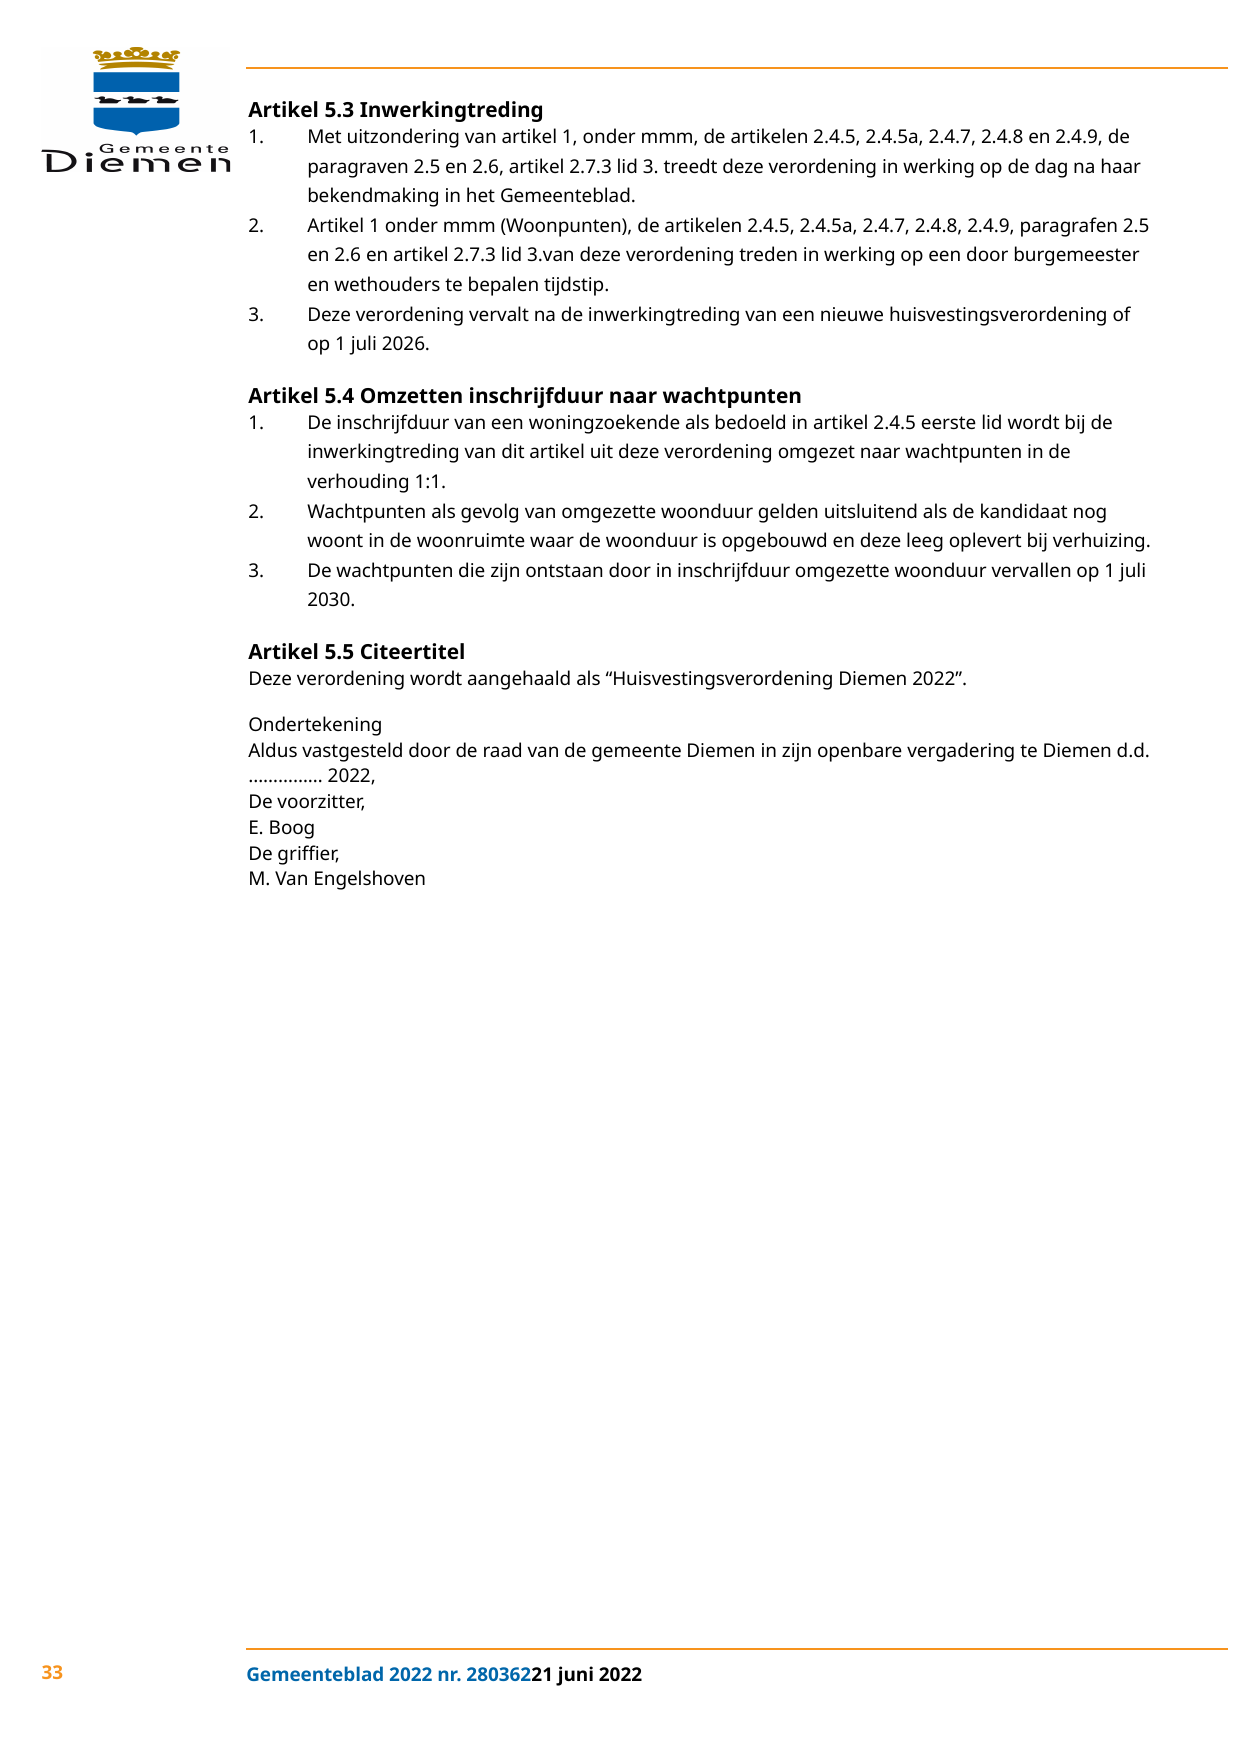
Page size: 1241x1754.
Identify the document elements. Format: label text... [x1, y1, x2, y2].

list De inschrijfduur van een woningzoekende als bedoeld in artikel 2.4.5 eerste lid wordt bij de inwerkingtreding van dit artikel uit deze verordening omgezet naar wachtpunten in de verhouding 1:1. [248, 409, 1152, 494]
text Artikel 5.5 Citeertitel [248, 637, 1152, 666]
text M. Van Engelshoven [248, 866, 1152, 891]
text E. Boog [248, 814, 1152, 840]
text Artikel 5.4 Omzetten inschrijfduur naar wachtpunten [248, 381, 1152, 409]
list Wachtpunten als gevolg van omgezette woonduur gelden uitsluitend als de kandidaat nog woont in de woonruimte waar de woonduur is opgebouwd en deze leeg oplevert bij verhuizing. [248, 498, 1152, 553]
list Deze verordening vervalt na de inwerkingtreding van een nieuwe huisvestingsverordening of op 1 juli 2026. [248, 301, 1152, 356]
text De griffier, [248, 840, 1152, 866]
text Aldus vastgesteld door de raad van de gemeente Diemen in zijn openbare vergadering te Diemen d.d. …………… 2022, [248, 737, 1152, 788]
text Deze verordening wordt aangehaald als “Huisvestingsverordening Diemen 2022”. [248, 666, 1152, 691]
list Met uitzondering van artikel 1, onder mmm, de artikelen 2.4.5, 2.4.5a, 2.4.7, 2.4.8 en 2.4.9, de paragraven 2.5 en 2.6, artikel 2.7.3 lid 3. treedt deze verordening in werking op de dag na haar bekendmaking in het Gemeenteblad. [248, 123, 1152, 208]
text De voorzitter, [248, 788, 1152, 814]
text Ondertekening [248, 711, 1152, 737]
list De wachtpunten die zijn ontstaan door in inschrijfduur omgezette woonduur vervallen op 1 juli 2030. [248, 557, 1152, 612]
text Artikel 5.3 Inwerkingtreding [248, 95, 1152, 123]
picture [41, 47, 231, 172]
list Artikel 1 onder mmm (Woonpunten), de artikelen 2.4.5, 2.4.5a, 2.4.7, 2.4.8, 2.4.9, paragrafen 2.5 en 2.6 en artikel 2.7.3 lid 3.van deze verordening treden in werking op een door burgemeester en wethouders te bepalen tijdstip. [248, 212, 1152, 297]
